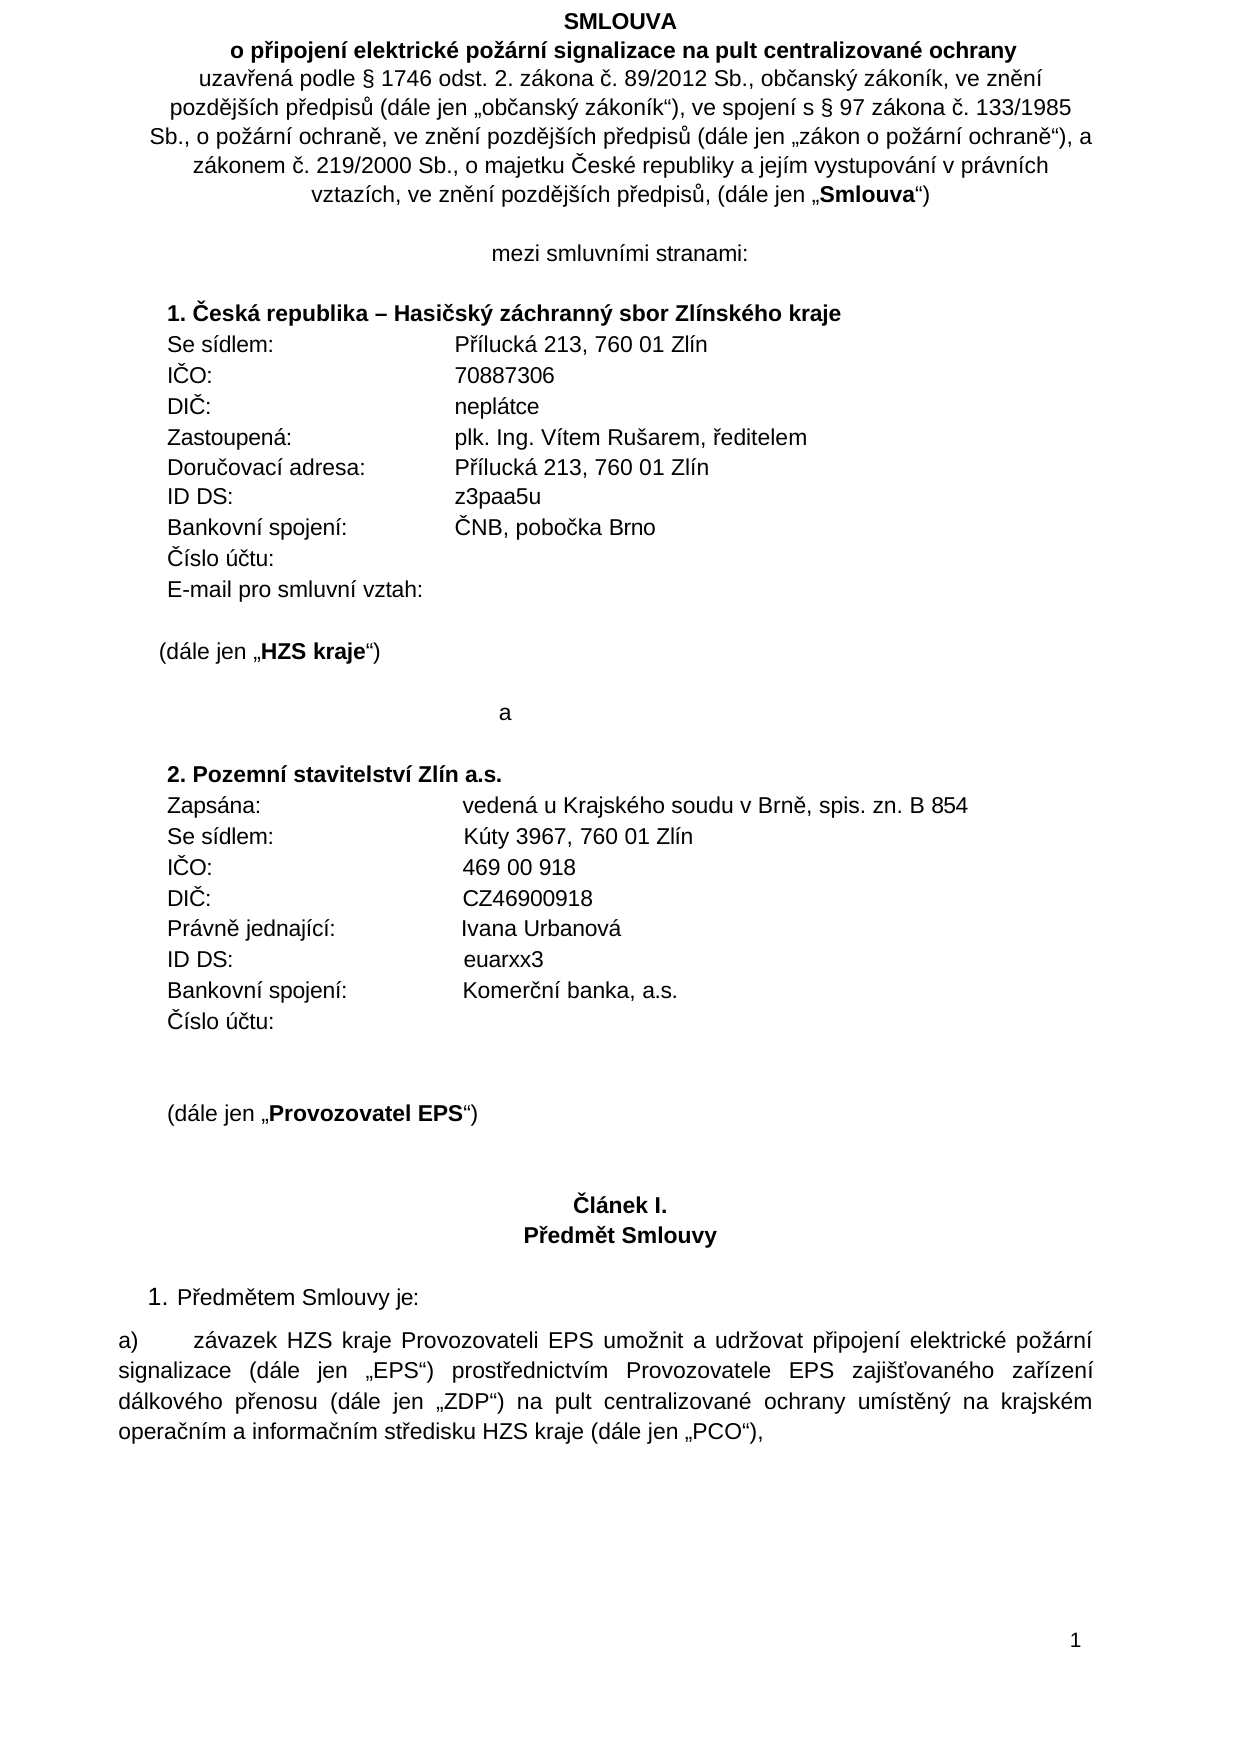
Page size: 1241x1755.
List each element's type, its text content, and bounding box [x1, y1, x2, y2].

text IČO: 469 00 918 [167, 853, 1108, 880]
text (dále jen „HZS kraje“) [159, 638, 1108, 664]
list Předmětem Smlouvy je: [147, 1282, 1108, 1311]
list Česká republika – Hasičský záchranný sbor Zlínského kraje [167, 300, 1108, 326]
text ID DS: euarxx3 [167, 946, 1108, 972]
text DIČ: CZ46900918 [167, 884, 1108, 911]
text Bankovní spojení: Komerční banka, a.s. [167, 977, 1108, 1003]
text Číslo účtu: [167, 545, 424, 571]
text IČO: 70887306 [167, 362, 1108, 388]
subtitle o připojení elektrické požární signalizace na pult centralizované ochrany [139, 37, 1108, 63]
text a [118, 699, 893, 726]
text ID DS: z3paa5u [167, 484, 1108, 510]
text Číslo účtu: [167, 1008, 1108, 1034]
text Bankovní spojení: ČNB, pobočka Brno [167, 514, 1108, 541]
text DIČ: neplátce [167, 393, 1108, 419]
text mezi smluvními stranami: [133, 240, 1107, 266]
list Pozemní stavitelství Zlín a.s. [167, 761, 1108, 787]
text Se sídlem: Kúty 3967, 760 01 Zlín [167, 823, 1108, 849]
subtitle Článek I. Předmět Smlouvy [523, 1192, 757, 1248]
text Se sídlem: Přílucká 213, 760 01 Zlín [167, 331, 1108, 357]
text E-mail pro smluvní vztah: [167, 576, 1108, 602]
text uzavřená podle § 1746 odst. 2. zákona č. 89/2012 Sb., občanský zákoník, ve znění pozdějších předpisů (dále jen „občanský zákoník“), ve spojení s § 97 zákona č. 133/1985 Sb., o požární ochraně, ve znění pozdějších předpisů (dále jen „zákon o požární ochraně“), a zákonem č. 219/2000 Sb., o majetku České republiky a jejím vystupování v právních vztazích, ve znění pozdějších předpisů, (dále jen „Smlouva“) [149, 65, 1092, 207]
text Zapsána: vedená u Krajského soudu v Brně, spis. zn. B 854 [167, 792, 1108, 818]
text Zastoupená: plk. Ing. Vítem Rušarem, ředitelem Doručovací adresa: Přílucká 213, 760 01 Zlín [167, 423, 808, 480]
subtitle SMLOUVA [133, 8, 1108, 35]
text Právně jednající: Ivana Urbanová [167, 915, 1108, 942]
list závazek HZS kraje Provozovateli EPS umožnit a udržovat připojení elektrické požární signalizace (dále jen „EPS“) prostřednictvím Provozovatele EPS zajišťovaného zařízení dálkového přenosu (dále jen „ZDP“) na pult centralizované ochrany umístěný na krajském operačním a informačním středisku HZS kraje (dále jen „PCO“), [118, 1327, 1094, 1444]
text (dále jen „Provozovatel EPS“) [167, 1100, 1108, 1127]
